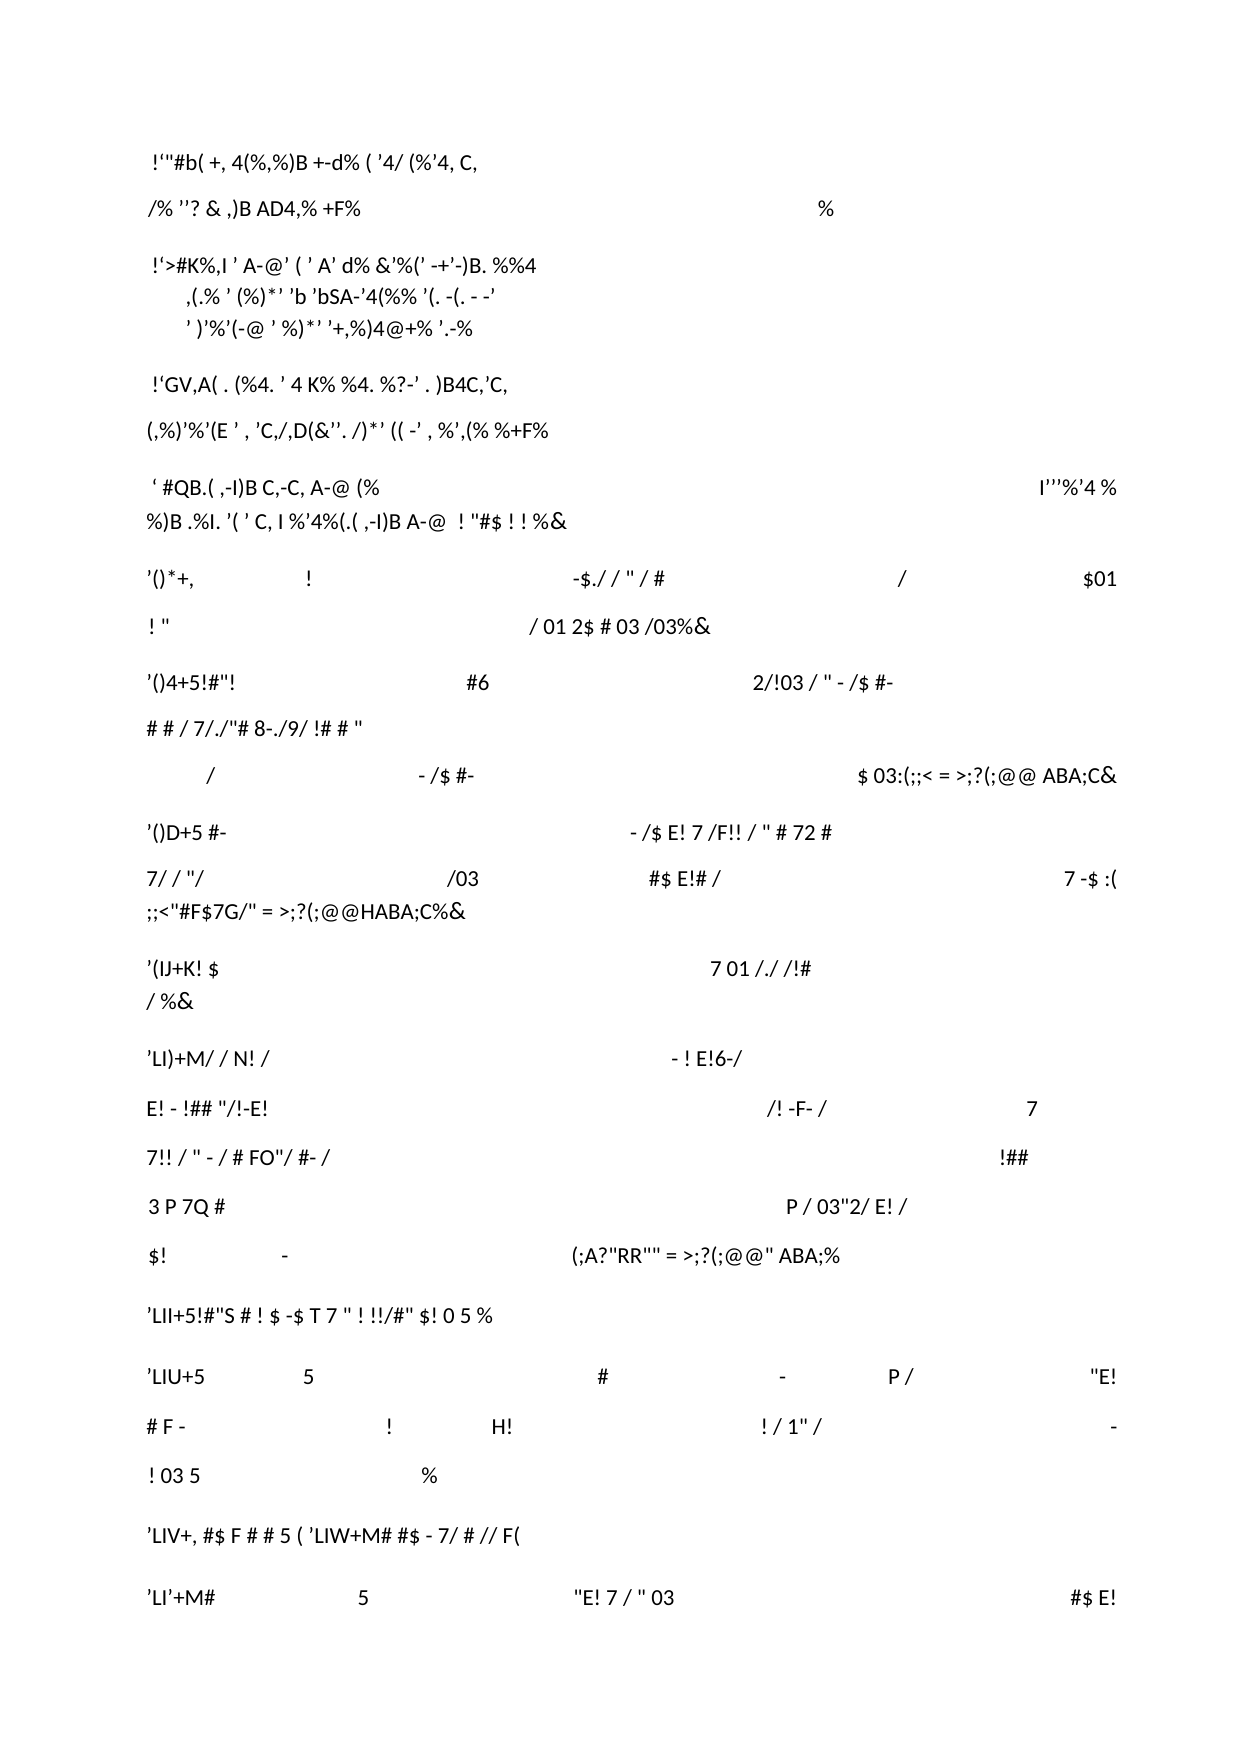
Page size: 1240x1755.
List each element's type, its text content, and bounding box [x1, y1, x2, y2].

text ’(IJ+K! $ 7 01 /./ /!# [146, 954, 1117, 982]
text # F - ! H! ! / 1" / - [146, 1412, 1117, 1440]
text ’LI’+M# 5 "E! 7 / " 03 #$ E! [146, 1583, 1117, 1612]
text !‘"#b( +, 4(%,%)B +-d% ( ’4/ (%’4, C, [148, 148, 1117, 177]
text / - /$ #- $ 03:(;;< = >;?(;@@ ABA;C& [148, 759, 1117, 790]
text ’()4+5!#"! #6 2/!03 / " - /$ #- [146, 668, 1117, 697]
text (,%)’%’(E ’ , ’C,/,D(&’’. /)*’ (( -’ , %’,(% %+F% [146, 416, 1116, 444]
text ,(.% ’ (%)*’ ’b ’bSA-’4(%% ’(. -(. - -’ [185, 282, 1116, 310]
text # # / 7/./"# 8-./9/ !# # " [146, 714, 1116, 742]
text ! " / 01 2$ # 03 /03%& [148, 610, 1117, 640]
text ’ )’%’(-@ ’ %)*’ ’+,%)4@+% ’.-% [185, 314, 1116, 342]
text $! - (;A?"RR"" = >;?(;@@" ABA;% [148, 1241, 1117, 1269]
text ’LII+5!#"S # ! $ -$ T 7 " ! !!/#" $! 0 5 % [146, 1302, 1116, 1329]
text ’()*+, ! -$./ / " / # / $01 [146, 564, 1117, 592]
text ’LIU+5 5 # - P / "E! [146, 1362, 1117, 1390]
text 7!! / " - / # FO"/ #- / !## [146, 1143, 1117, 1171]
text ! 03 5 % [148, 1461, 1117, 1489]
text !‘>#K%,I ’ A-@’ ( ’ A’ d% &’%(’ -+’-)B. %%4 [146, 251, 1116, 279]
text E! - !## "/!-E! /! -F- / 7 [146, 1094, 1117, 1122]
text ’LIV+, #$ F # # 5 ( ’LIW+M# #$ - 7/ # // F( [146, 1522, 1032, 1549]
text /% ’’? & ,)B AD4,% +F% % [148, 194, 1117, 222]
text 3 P 7Q # P / 03"2/ E! / [148, 1192, 1117, 1220]
text 7/ / "/ /03 #$ E!# / 7 -$ :( [146, 864, 1117, 892]
text ’()D+5 #- - /$ E! 7 /F!! / " # 72 # [146, 818, 1117, 846]
text / %& [146, 985, 1116, 1016]
text ’LI)+M/ / N! / - ! E!6-/ [146, 1044, 1117, 1072]
text ;;<"#F$7G/" = >;?(;@@HABA;C%& [146, 895, 1116, 926]
text %)B .%I. ’( ’ C, I %’4%(.( ,-I)B A-@ ! "#$ ! ! %& [146, 505, 1116, 535]
text ‘ #QB.( ,-I)B C,-C, A-@ (% I’’’%’4 % [146, 473, 1117, 501]
text !‘GV,A( . (%4. ’ 4 K% %4. %?-’ . )B4C,’C, [146, 371, 1116, 398]
